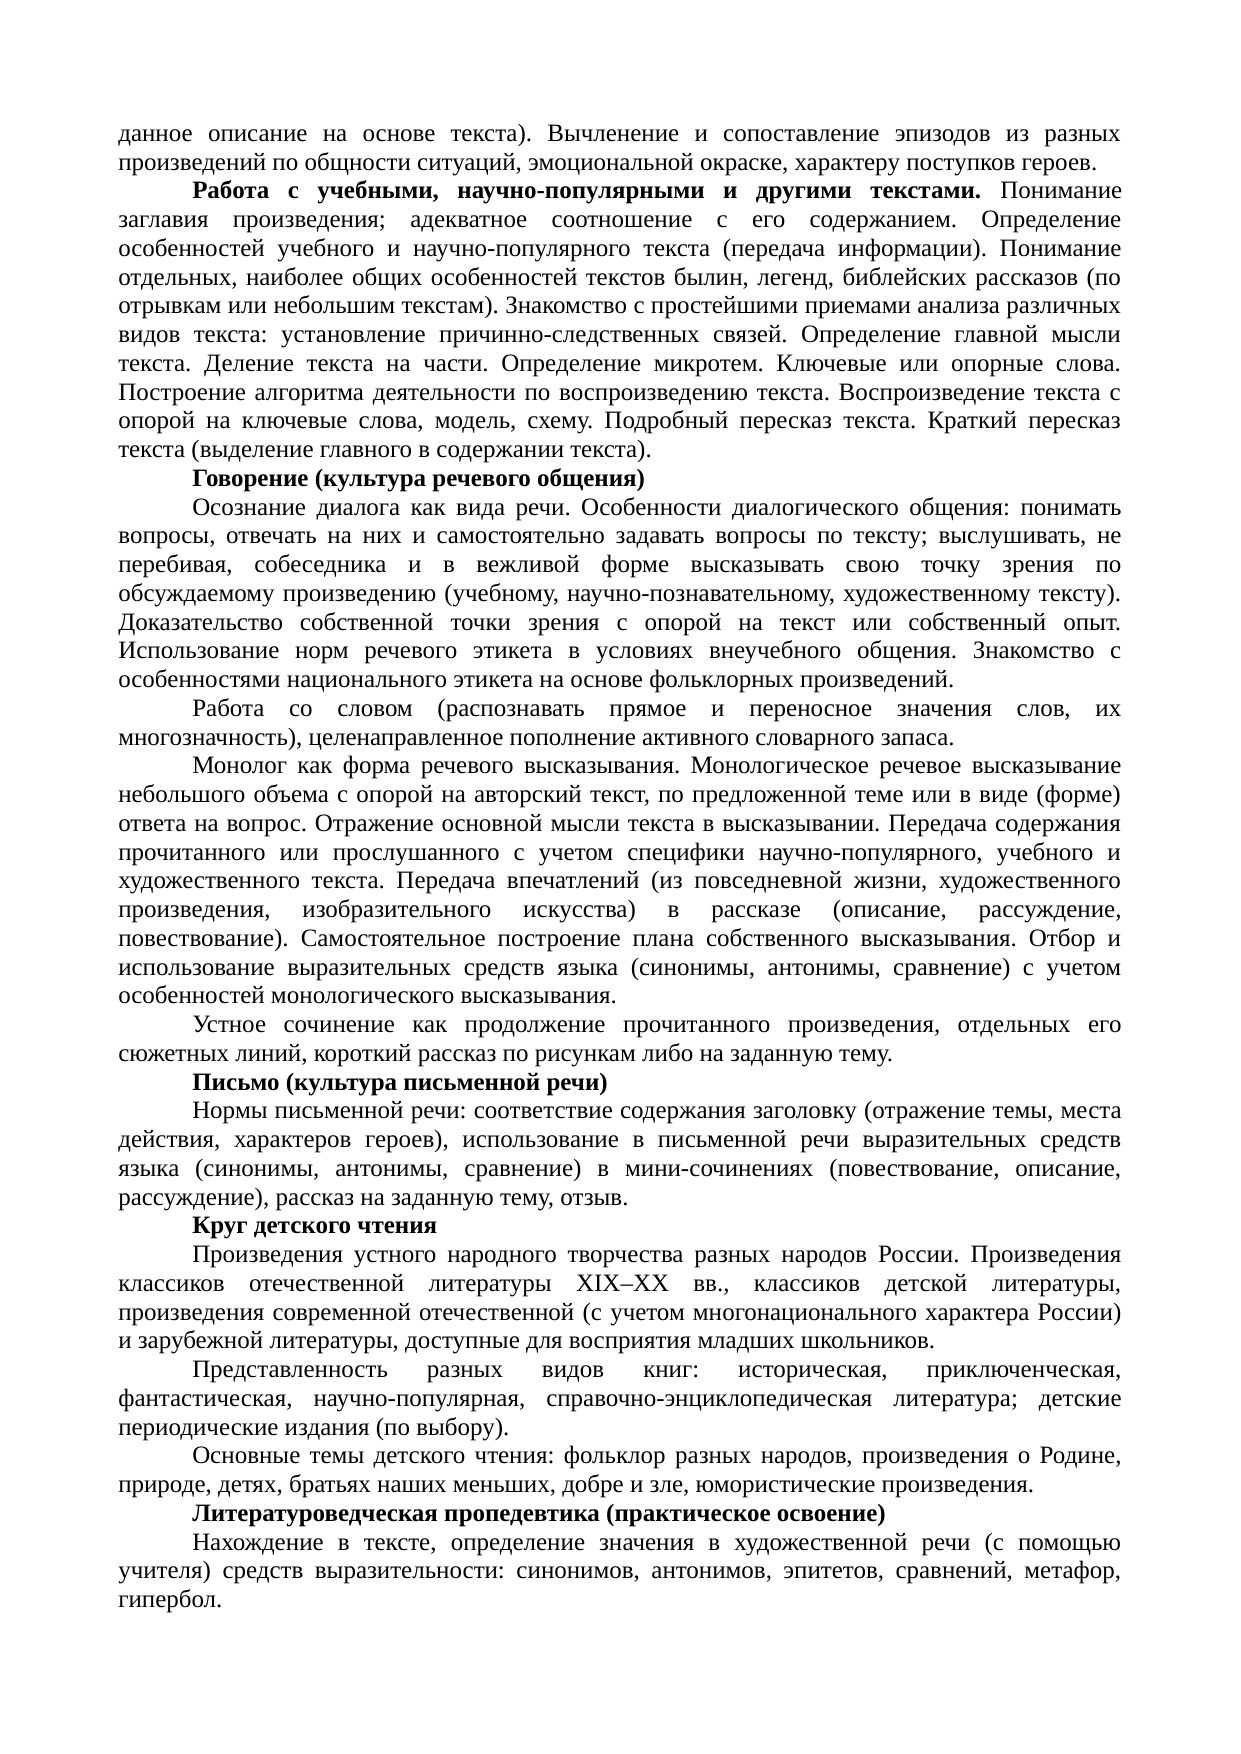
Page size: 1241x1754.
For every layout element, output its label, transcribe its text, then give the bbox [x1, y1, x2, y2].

text данное описание на основе текста). Вычленение и сопоставление эпизодов из разных произведений по общности ситуаций, эмоциональной окраске, характеру поступков героев. [118, 118, 1122, 176]
text Работа с учебными, научно-популярными и другими текстами. Понимание заглавия произведения; адекватное соотношение с его содержанием. Определение особенностей учебного и научно-популярного текста (передача информации). Понимание отдельных, наиболее общих особенностей текстов былин, легенд, библейских рассказов (по отрывкам или небольшим текстам). Знакомство с простейшими приемами анализа различных видов текста: установление причинно-следственных связей. Определение главной мысли текста. Деление текста на части. Определение микротем. Ключевые или опорные слова. Построение алгоритма деятельности по воспроизведению текста. Воспроизведение текста с опорой на ключевые слова, модель, схему. Подробный пересказ текста. Краткий пересказ текста (выделение главного в содержании текста). [118, 176, 1122, 463]
text Круг детского чтения [118, 1211, 1122, 1239]
text Представленность разных видов книг: историческая, приключенческая, фантастическая, научно-популярная, справочно-энциклопедическая литература; детские периодические издания (по выбору). [118, 1354, 1122, 1441]
text Говорение (культура речевого общения) [118, 463, 1122, 492]
text Нахождение в тексте, определение значения в художественной речи (с помощью учителя) средств выразительности: синонимов, антонимов, эпитетов, сравнений, метафор, гипербол. [118, 1527, 1122, 1613]
text Работа со словом (распознавать прямое и переносное значения слов, их многозначность), целенаправленное пополнение активного словарного запаса. [118, 693, 1122, 751]
text Монолог как форма речевого высказывания. Монологическое речевое высказывание небольшого объема с опорой на авторский текст, по предложенной теме или в виде (форме) ответа на вопрос. Отражение основной мысли текста в высказывании. Передача содержания прочитанного или прослушанного с учетом специфики научно-популярного, учебного и художественного текста. Передача впечатлений (из повседневной жизни, художественного произведения, изобразительного искусства) в рассказе (описание, рассуждение, повествование). Самостоятельное построение плана собственного высказывания. Отбор и использование выразительных средств языка (синонимы, антонимы, сравнение) с учетом особенностей монологического высказывания. [118, 751, 1122, 1009]
text Произведения устного народного творчества разных народов России. Произведения классиков отечественной литературы XIX–ХХ вв., классиков детской литературы, произведения современной отечественной (с учетом многонационального характера России) и зарубежной литературы, доступные для восприятия младших школьников. [118, 1239, 1122, 1354]
text Нормы письменной речи: соответствие содержания заголовку (отражение темы, места действия, характеров героев), использование в письменной речи выразительных средств языка (синонимы, антонимы, сравнение) в мини-сочинениях (повествование, описание, рассуждение), рассказ на заданную тему, отзыв. [118, 1096, 1122, 1211]
text Основные темы детского чтения: фольклор разных народов, произведения о Родине, природе, детях, братьях наших меньших, добре и зле, юмористические произведения. [118, 1441, 1122, 1498]
text Устное сочинение как продолжение прочитанного произведения, отдельных его сюжетных линий, короткий рассказ по рисункам либо на заданную тему. [118, 1009, 1122, 1067]
text Письмо (культура письменной речи) [118, 1067, 1122, 1096]
text Осознание диалога как вида речи. Особенности диалогического общения: понимать вопросы, отвечать на них и самостоятельно задавать вопросы по тексту; выслушивать, не перебивая, собеседника и в вежливой форме высказывать свою точку зрения по обсуждаемому произведению (учебному, научно-познавательному, художественному тексту). Доказательство собственной точки зрения с опорой на текст или собственный опыт. Использование норм речевого этикета в условиях внеучебного общения. Знакомство с особенностями национального этикета на основе фольклорных произведений. [118, 492, 1122, 693]
text Литературоведческая пропедевтика (практическое освоение) [118, 1498, 1122, 1527]
